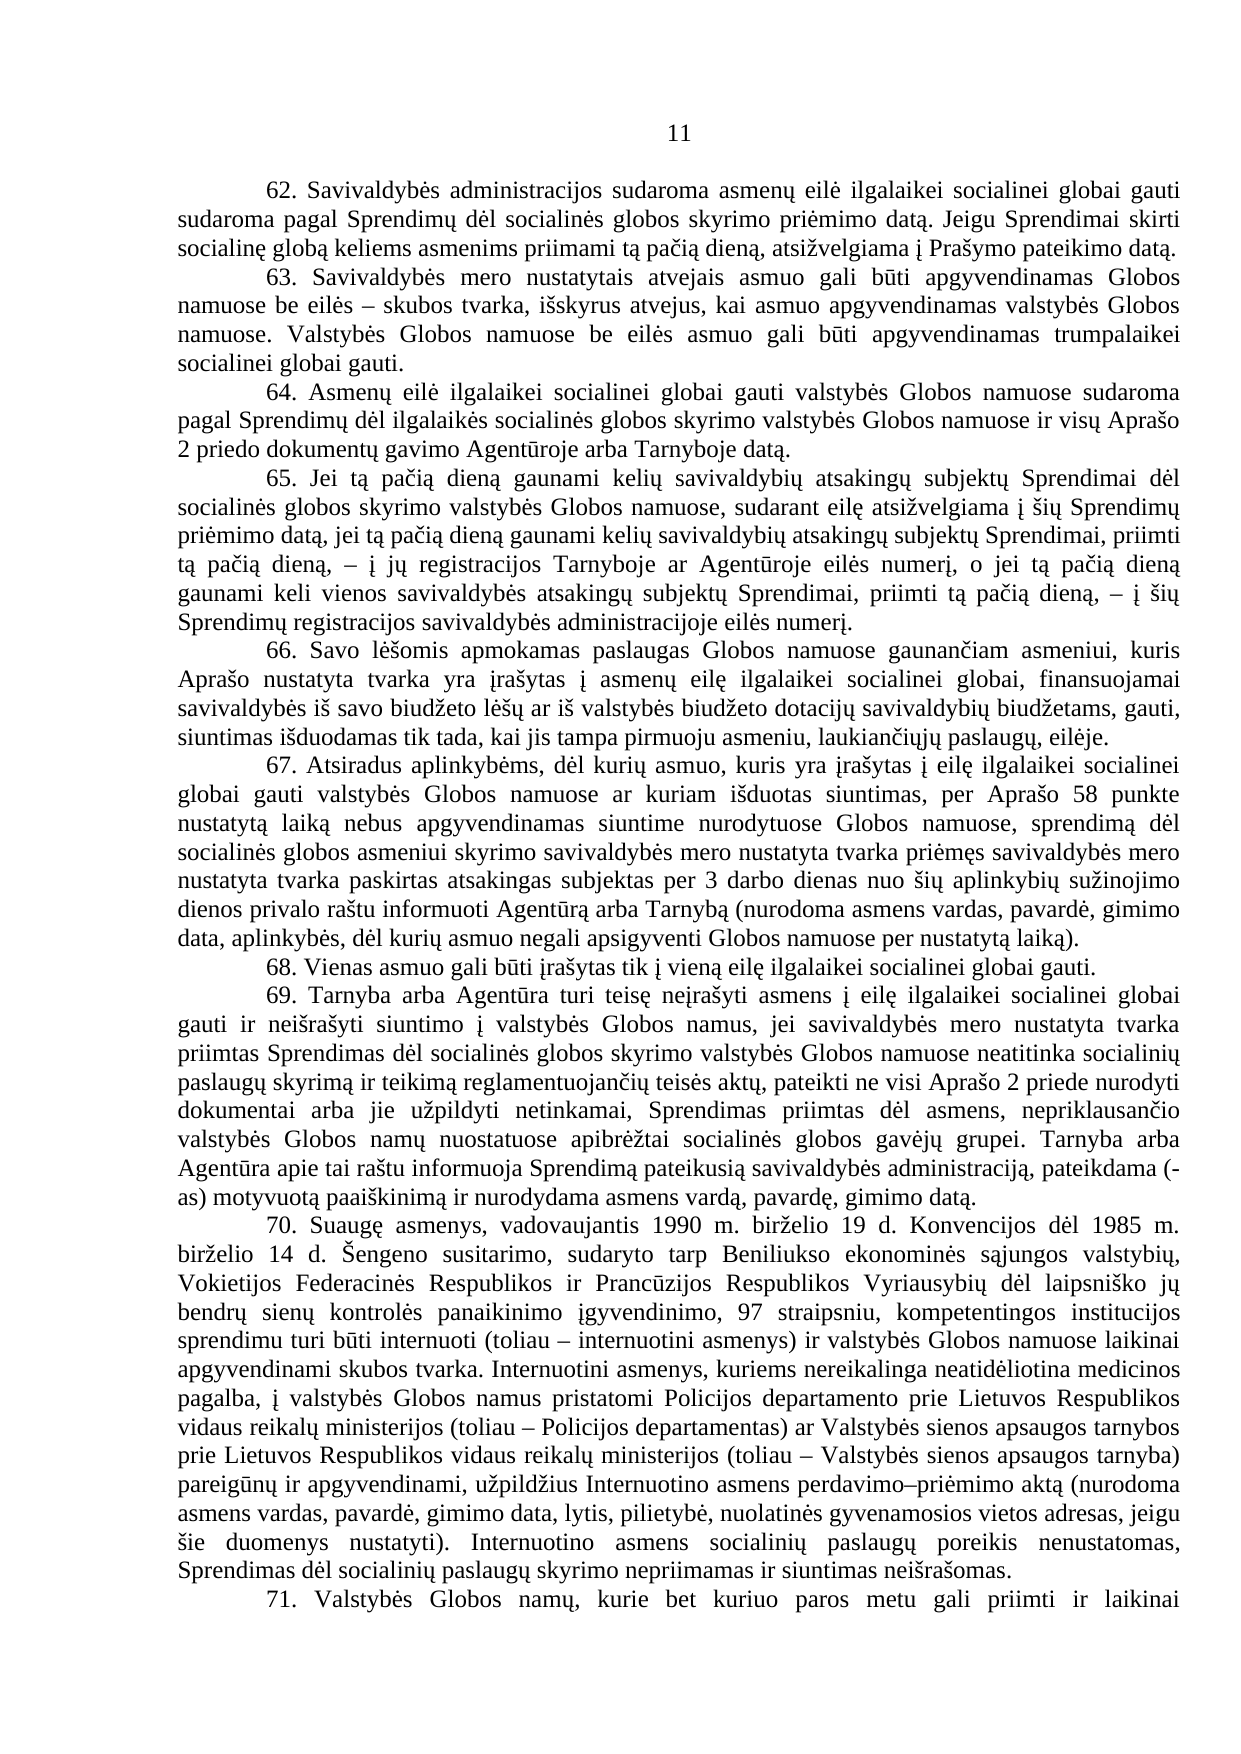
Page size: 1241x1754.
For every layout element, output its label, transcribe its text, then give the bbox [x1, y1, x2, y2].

text 66. Savo lėšomis apmokamas paslaugas Globos namuose gaunančiam asmeniui, kuris Aprašo nustatyta tvarka yra įrašytas į asmenų eilę ilgalaikei socialinei globai, finansuojamai savivaldybės iš savo biudžeto lėšų ar iš valstybės biudžeto dotacijų savivaldybių biudžetams, gauti, siuntimas išduodamas tik tada, kai jis tampa pirmuoju asmeniu, laukiančiųjų paslaugų, eilėje. [177, 636, 1181, 751]
text 69. Tarnyba arba Agentūra turi teisę neįrašyti asmens į eilę ilgalaikei socialinei globai gauti ir neišrašyti siuntimo į valstybės Globos namus, jei savivaldybės mero nustatyta tvarka priimtas Sprendimas dėl socialinės globos skyrimo valstybės Globos namuose neatitinka socialinių paslaugų skyrimą ir teikimą reglamentuojančių teisės aktų, pateikti ne visi Aprašo 2 priede nurodyti dokumentai arba jie užpildyti netinkamai, Sprendimas priimtas dėl asmens, nepriklausančio valstybės Globos namų nuostatuose apibrėžtai socialinės globos gavėjų grupei. Tarnyba arba Agentūra apie tai raštu informuoja Sprendimą pateikusią savivaldybės administraciją, pateikdama (-as) motyvuotą paaiškinimą ir nurodydama asmens vardą, pavardę, gimimo datą. [177, 981, 1181, 1211]
text 68. Vienas asmuo gali būti įrašytas tik į vieną eilę ilgalaikei socialinei globai gauti. [177, 952, 1181, 981]
text 65. Jei tą pačią dieną gaunami kelių savivaldybių atsakingų subjektų Sprendimai dėl socialinės globos skyrimo valstybės Globos namuose, sudarant eilę atsižvelgiama į šių Sprendimų priėmimo datą, jei tą pačią dieną gaunami kelių savivaldybių atsakingų subjektų Sprendimai, priimti tą pačią dieną, – į jų registracijos Tarnyboje ar Agentūroje eilės numerį, o jei tą pačią dieną gaunami keli vienos savivaldybės atsakingų subjektų Sprendimai, priimti tą pačią dieną, – į šių Sprendimų registracijos savivaldybės administracijoje eilės numerį. [177, 463, 1181, 636]
text 64. Asmenų eilė ilgalaikei socialinei globai gauti valstybės Globos namuose sudaroma pagal Sprendimų dėl ilgalaikės socialinės globos skyrimo valstybės Globos namuose ir visų Aprašo 2 priedo dokumentų gavimo Agentūroje arba Tarnyboje datą. [177, 377, 1181, 463]
text 63. Savivaldybės mero nustatytais atvejais asmuo gali būti apgyvendinamas Globos namuose be eilės – skubos tvarka, išskyrus atvejus, kai asmuo apgyvendinamas valstybės Globos namuose. Valstybės Globos namuose be eilės asmuo gali būti apgyvendinamas trumpalaikei socialinei globai gauti. [177, 262, 1181, 377]
text 67. Atsiradus aplinkybėms, dėl kurių asmuo, kuris yra įrašytas į eilę ilgalaikei socialinei globai gauti valstybės Globos namuose ar kuriam išduotas siuntimas, per Aprašo 58 punkte nustatytą laiką nebus apgyvendinamas siuntime nurodytuose Globos namuose, sprendimą dėl socialinės globos asmeniui skyrimo savivaldybės mero nustatyta tvarka priėmęs savivaldybės mero nustatyta tvarka paskirtas atsakingas subjektas per 3 darbo dienas nuo šių aplinkybių sužinojimo dienos privalo raštu informuoti Agentūrą arba Tarnybą (nurodoma asmens vardas, pavardė, gimimo data, aplinkybės, dėl kurių asmuo negali apsigyventi Globos namuose per nustatytą laiką). [177, 751, 1181, 952]
text 71. Valstybės Globos namų, kurie bet kuriuo paros metu gali priimti ir laikinai [177, 1584, 1181, 1613]
text 62. Savivaldybės administracijos sudaroma asmenų eilė ilgalaikei socialinei globai gauti sudaroma pagal Sprendimų dėl socialinės globos skyrimo priėmimo datą. Jeigu Sprendimai skirti socialinę globą keliems asmenims priimami tą pačią dieną, atsižvelgiama į Prašymo pateikimo datą. [177, 176, 1181, 262]
text 70. Suaugę asmenys, vadovaujantis 1990 m. birželio 19 d. Konvencijos dėl 1985 m. birželio 14 d. Šengeno susitarimo, sudaryto tarp Beniliukso ekonominės sąjungos valstybių, Vokietijos Federacinės Respublikos ir Prancūzijos Respublikos Vyriausybių dėl laipsniško jų bendrų sienų kontrolės panaikinimo įgyvendinimo, 97 straipsniu, kompetentingos institucijos sprendimu turi būti internuoti (toliau – internuotini asmenys) ir valstybės Globos namuose laikinai apgyvendinami skubos tvarka. Internuotini asmenys, kuriems nereikalinga neatidėliotina medicinos pagalba, į valstybės Globos namus pristatomi Policijos departamento prie Lietuvos Respublikos vidaus reikalų ministerijos (toliau – Policijos departamentas) ar Valstybės sienos apsaugos tarnybos prie Lietuvos Respublikos vidaus reikalų ministerijos (toliau – Valstybės sienos apsaugos tarnyba) pareigūnų ir apgyvendinami, užpildžius Internuotino asmens perdavimo–priėmimo aktą (nurodoma asmens vardas, pavardė, gimimo data, lytis, pilietybė, nuolatinės gyvenamosios vietos adresas, jeigu šie duomenys nustatyti). Internuotino asmens socialinių paslaugų poreikis nenustatomas, Sprendimas dėl socialinių paslaugų skyrimo nepriimamas ir siuntimas neišrašomas. [177, 1211, 1181, 1584]
